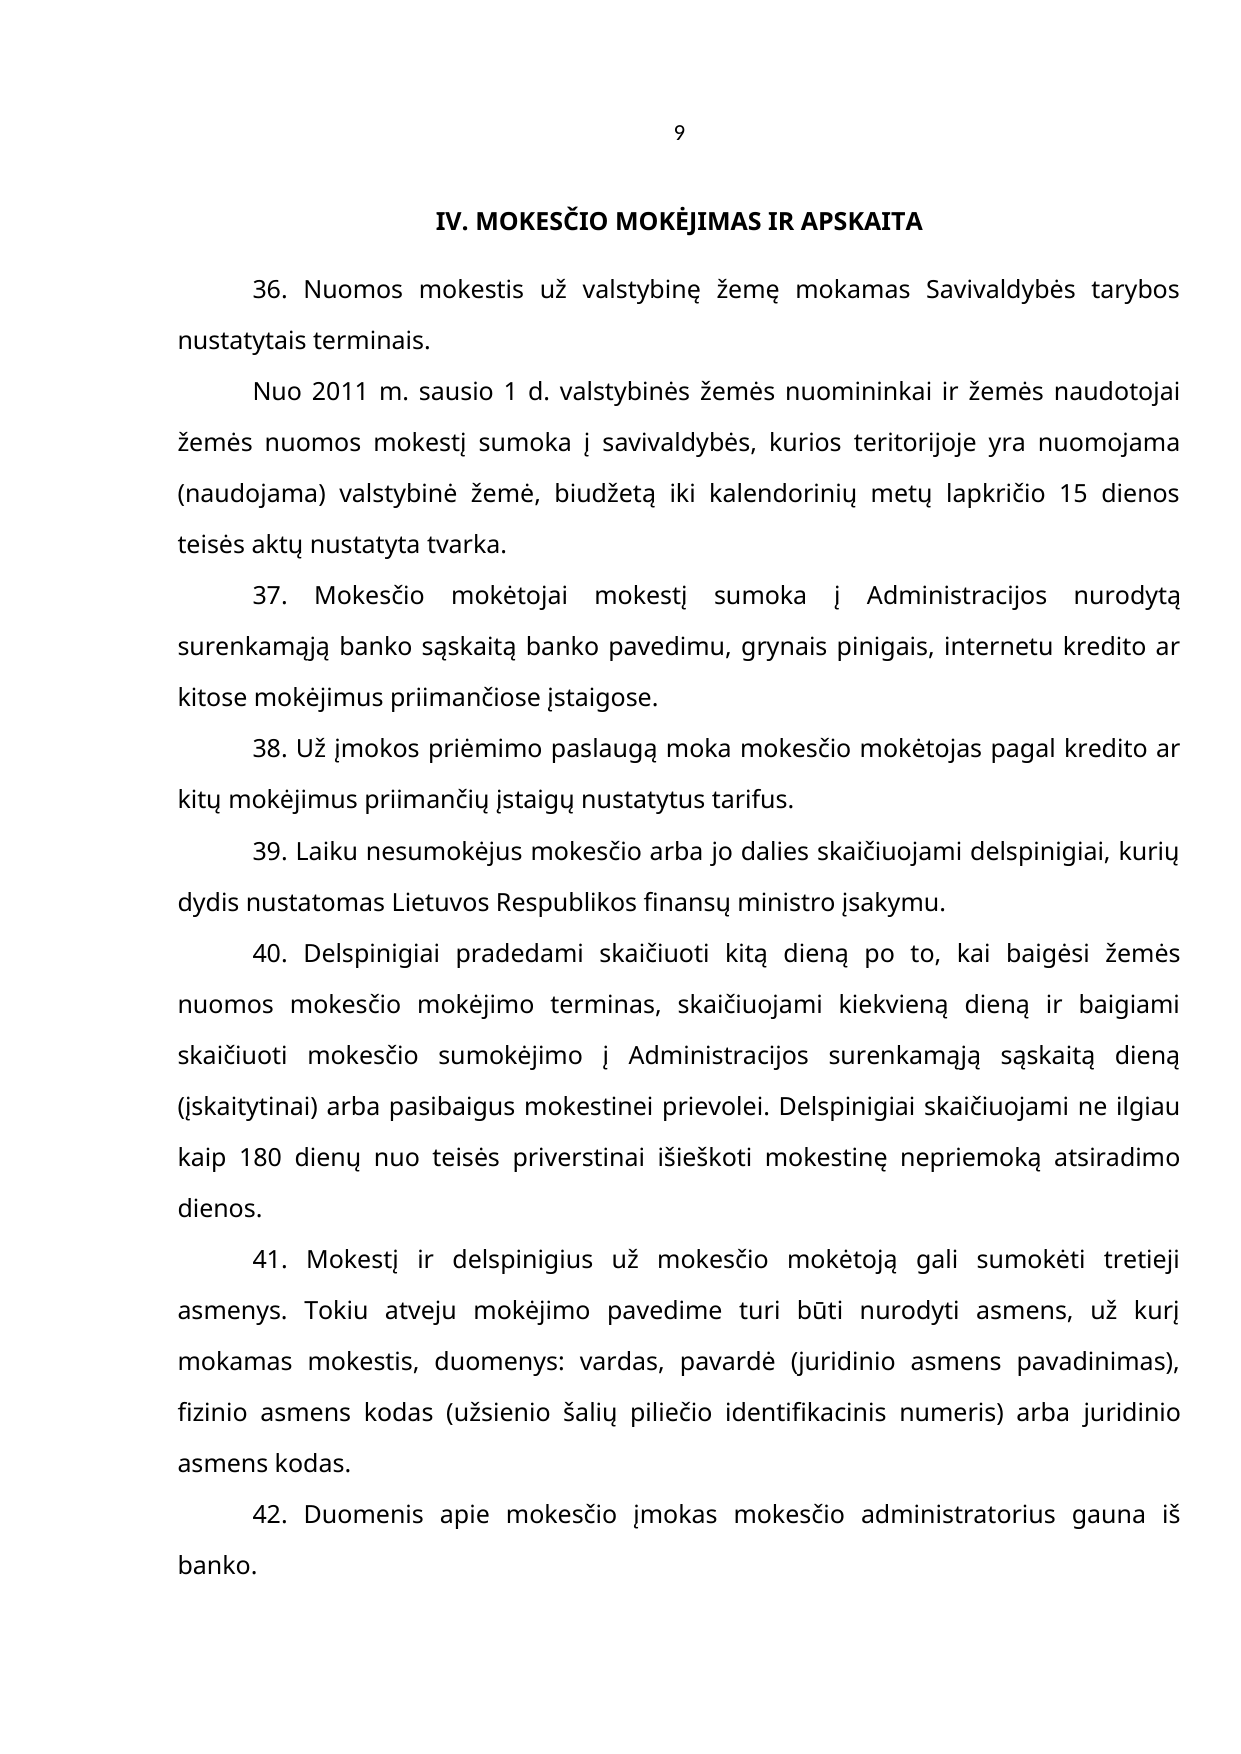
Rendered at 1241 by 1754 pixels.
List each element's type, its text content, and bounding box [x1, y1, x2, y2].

text 39. Laiku nesumokėjus mokesčio arba jo dalies skaičiuojami delspinigiai, kurių dydis nustatomas Lietuvos Respublikos finansų ministro įsakymu. [177, 833, 1181, 918]
text 37. Mokesčio mokėtojai mokestį sumoka į Administracijos nurodytą surenkamąją banko sąskaitą banko pavedimu, grynais pinigais, internetu kredito ar kitose mokėjimus priimančiose įstaigose. [177, 578, 1181, 714]
text 36. Nuomos mokestis už valstybinę žemę mokamas Savivaldybės tarybos nustatytais terminais. [177, 272, 1181, 357]
text IV. MOKESČIO MOKĖJIMAS IR APSKAITA [177, 204, 1181, 238]
text 42. Duomenis apie mokesčio įmokas mokesčio administratorius gauna iš banko. [177, 1497, 1181, 1582]
text 38. Už įmokos priėmimo paslaugą moka mokesčio mokėtojas pagal kredito ar kitų mokėjimus priimančių įstaigų nustatytus tarifus. [177, 731, 1181, 816]
text 41. Mokestį ir delspinigius už mokesčio mokėtoją gali sumokėti tretieji asmenys. Tokiu atveju mokėjimo pavedime turi būti nurodyti asmens, už kurį mokamas mokestis, duomenys: vardas, pavardė (juridinio asmens pavadinimas), fizinio asmens kodas (užsienio šalių piliečio identifikacinis numeris) arba juridinio asmens kodas. [177, 1242, 1181, 1480]
text Nuo 2011 m. sausio 1 d. valstybinės žemės nuomininkai ir žemės naudotojai žemės nuomos mokestį sumoka į savivaldybės, kurios teritorijoje yra nuomojama (naudojama) valstybinė žemė, biudžetą iki kalendorinių metų lapkričio 15 dienos teisės aktų nustatyta tvarka. [177, 374, 1181, 561]
text 40. Delspinigiai pradedami skaičiuoti kitą dieną po to, kai baigėsi žemės nuomos mokesčio mokėjimo terminas, skaičiuojami kiekvieną dieną ir baigiami skaičiuoti mokesčio sumokėjimo į Administracijos surenkamąją sąskaitą dieną (įskaitytinai) arba pasibaigus mokestinei prievolei. Delspinigiai skaičiuojami ne ilgiau kaip 180 dienų nuo teisės priverstinai išieškoti mokestinę nepriemoką atsiradimo dienos. [177, 935, 1181, 1224]
